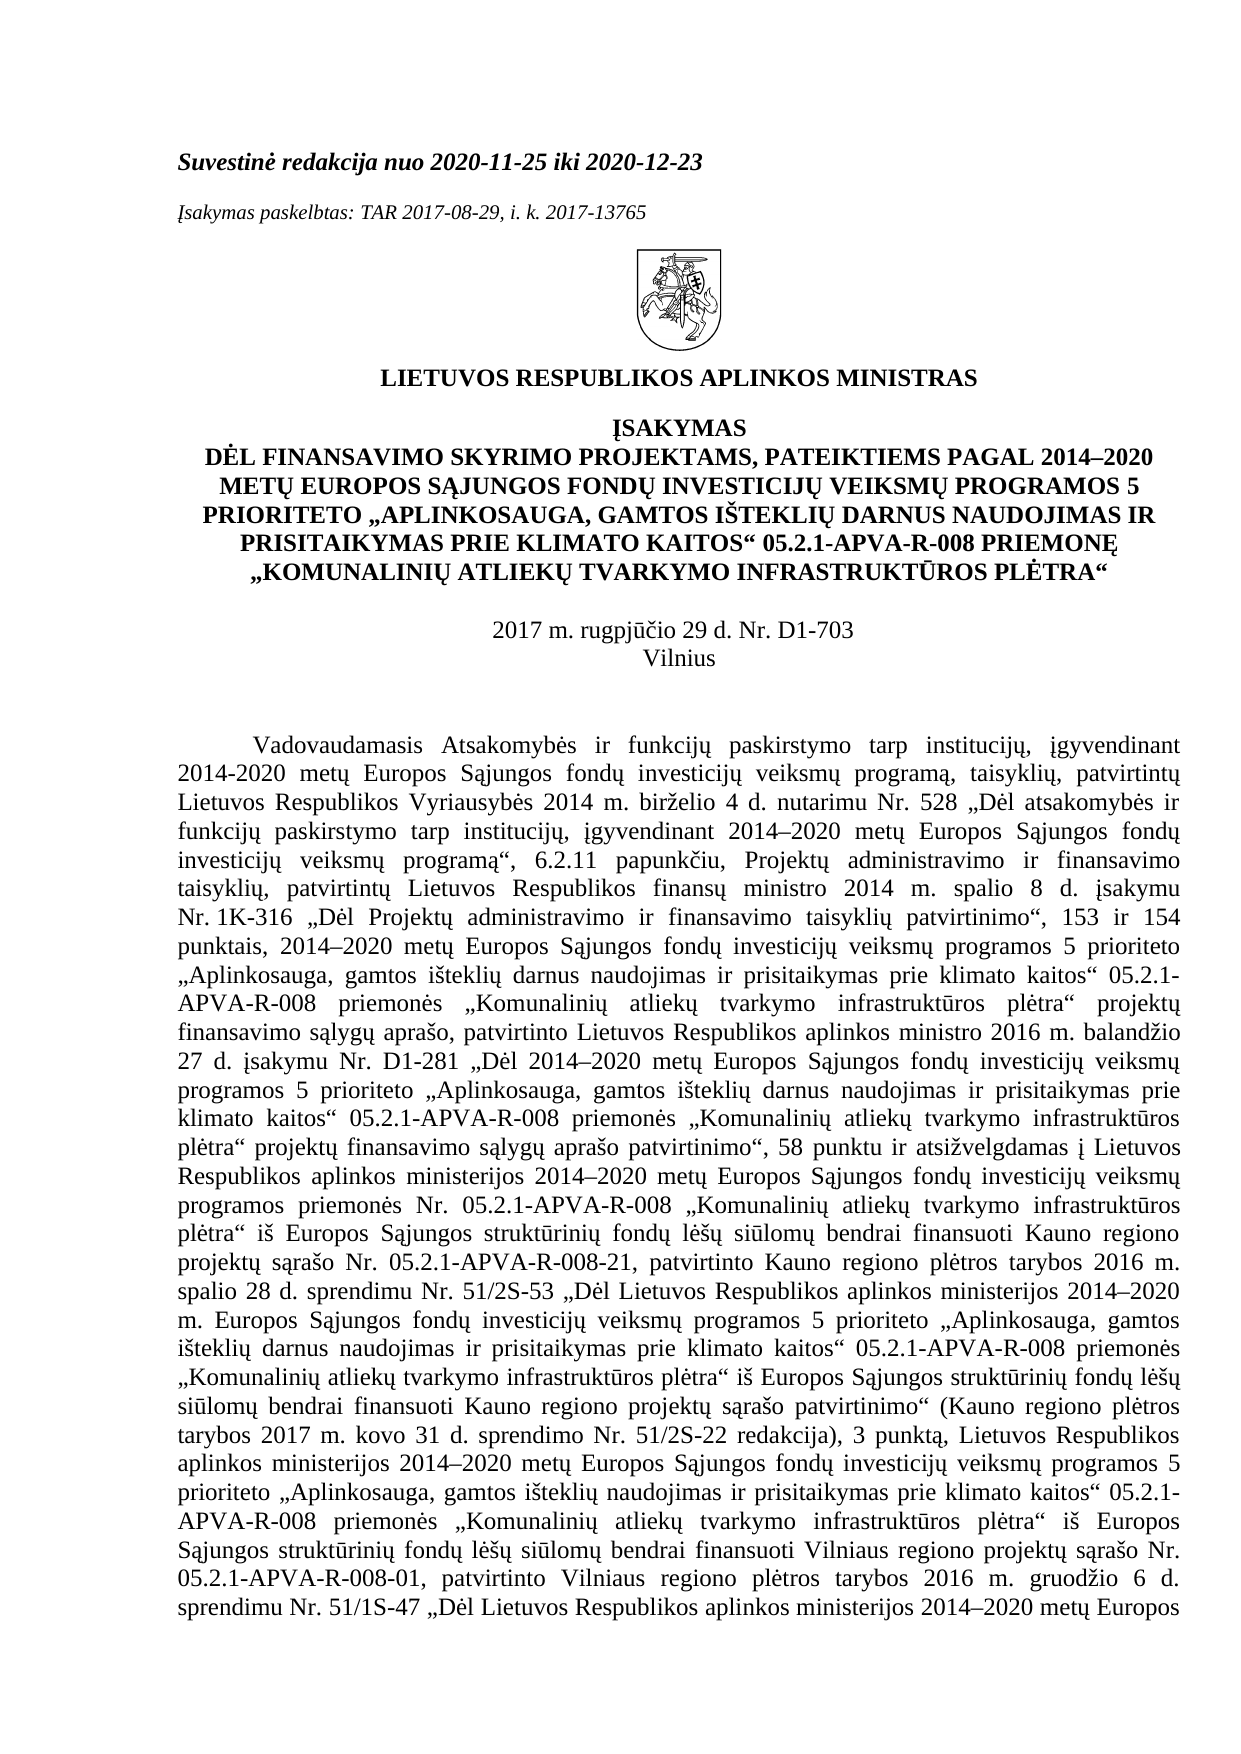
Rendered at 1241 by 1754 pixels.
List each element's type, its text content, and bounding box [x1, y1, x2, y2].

text Vadovaudamasis Atsakomybės ir funkcijų paskirstymo tarp institucijų, įgyvendinant 2014‑2020 metų Europos Sąjungos fondų investicijų veiksmų programą, taisyklių, patvirtintų Lietuvos Respublikos Vyriausybės 2014 m. birželio 4 d. nutarimu Nr. 528 „Dėl atsakomybės ir funkcijų paskirstymo tarp institucijų, įgyvendinant 2014–2020 metų Europos Sąjungos fondų investicijų veiksmų programą“, 6.2.11 papunkčiu, Projektų administravimo ir finansavimo taisyklių, patvirtintų Lietuvos Respublikos finansų ministro 2014 m. spalio 8 d. įsakymu Nr. 1K‑316 „Dėl Projektų administravimo ir finansavimo taisyklių patvirtinimo“, 153 ir 154 punktais, 2014–2020 metų Europos Sąjungos fondų investicijų veiksmų programos 5 prioriteto „Aplinkosauga, gamtos išteklių darnus naudojimas ir prisitaikymas prie klimato kaitos“ 05.2.1-APVA-R-008 priemonės „Komunalinių atliekų tvarkymo infrastruktūros plėtra“ projektų finansavimo sąlygų aprašo, patvirtinto Lietuvos Respublikos aplinkos ministro 2016 m. balandžio 27 d. įsakymu Nr. D1-281 „Dėl 2014–2020 metų Europos Sąjungos fondų investicijų veiksmų programos 5 prioriteto „Aplinkosauga, gamtos išteklių darnus naudojimas ir prisitaikymas prie klimato kaitos“ 05.2.1-APVA-R-008 priemonės „Komunalinių atliekų tvarkymo infrastruktūros plėtra“ projektų finansavimo sąlygų aprašo patvirtinimo“, 58 punktu ir atsižvelgdamas į Lietuvos Respublikos aplinkos ministerijos 2014–2020 metų Europos Sąjungos fondų investicijų veiksmų programos priemonės Nr. 05.2.1-APVA-R-008 „Komunalinių atliekų tvarkymo infrastruktūros plėtra“ iš Europos Sąjungos struktūrinių fondų lėšų siūlomų bendrai finansuoti Kauno regiono projektų sąrašo Nr. 05.2.1-APVA-R-008-21, patvirtinto Kauno regiono plėtros tarybos 2016 m. spalio 28 d. sprendimu Nr. 51/2S-53 „Dėl Lietuvos Respublikos aplinkos ministerijos 2014–2020 m. Europos Sąjungos fondų investicijų veiksmų programos 5 prioriteto „Aplinkosauga, gamtos išteklių darnus naudojimas ir prisitaikymas prie klimato kaitos“ 05.2.1-APVA-R-008 priemonės „Komunalinių atliekų tvarkymo infrastruktūros plėtra“ iš Europos Sąjungos struktūrinių fondų lėšų siūlomų bendrai finansuoti Kauno regiono projektų sąrašo patvirtinimo“ (Kauno regiono plėtros tarybos 2017 m. kovo 31 d. sprendimo Nr. 51/2S-22 redakcija), 3 punktą, Lietuvos Respublikos aplinkos ministerijos 2014–2020 metų Europos Sąjungos fondų investicijų veiksmų programos 5 prioriteto „Aplinkosauga, gamtos išteklių naudojimas ir prisitaikymas prie klimato kaitos“ 05.2.1-APVA-R-008 priemonės „Komunalinių atliekų tvarkymo infrastruktūros plėtra“ iš Europos Sąjungos struktūrinių fondų lėšų siūlomų bendrai finansuoti Vilniaus regiono projektų sąrašo Nr. 05.2.1-APVA-R-008-01, patvirtinto Vilniaus regiono plėtros tarybos 2016 m. gruodžio 6 d. sprendimu Nr. 51/1S-47 „Dėl Lietuvos Respublikos aplinkos ministerijos 2014–2020 metų Europos [177, 730, 1181, 1621]
text Vilnius [177, 643, 1181, 672]
text 2017 m. rugpjūčio 29 d. Nr. D1-703 [177, 615, 1181, 643]
text ĮSAKYMAS [177, 413, 1181, 442]
text DĖL FINANSAVIMO SKYRIMO PROJEKTAMS, PATEIKTIEMS PAGAL 2014–2020 METŲ EUROPOS SĄJUNGOS FONDŲ INVESTICIJŲ VEIKSMŲ PROGRAMOS 5 PRIORITETO „APLINKOSAUGA, GAMTOS IŠTEKLIŲ DARNUS NAUDOJIMAS IR PRISITAIKYMAS PRIE KLIMATO KAITOS“ 05.2.1-APVA-R-008 PRIEMONĘ „KOMUNALINIŲ ATLIEKŲ TVARKYMO INFRASTRUKTŪROS PLĖTRA“ [177, 442, 1181, 586]
text LIETUVOS RESPUBLIKOS APLINKOS MINISTRAS [177, 363, 1181, 392]
text Įsakymas paskelbtas: TAR 2017-08-29, i. k. 2017-13765 [177, 200, 1181, 224]
text Suvestinė redakcija nuo 2020-11-25 iki 2020-12-23 [177, 147, 1181, 176]
